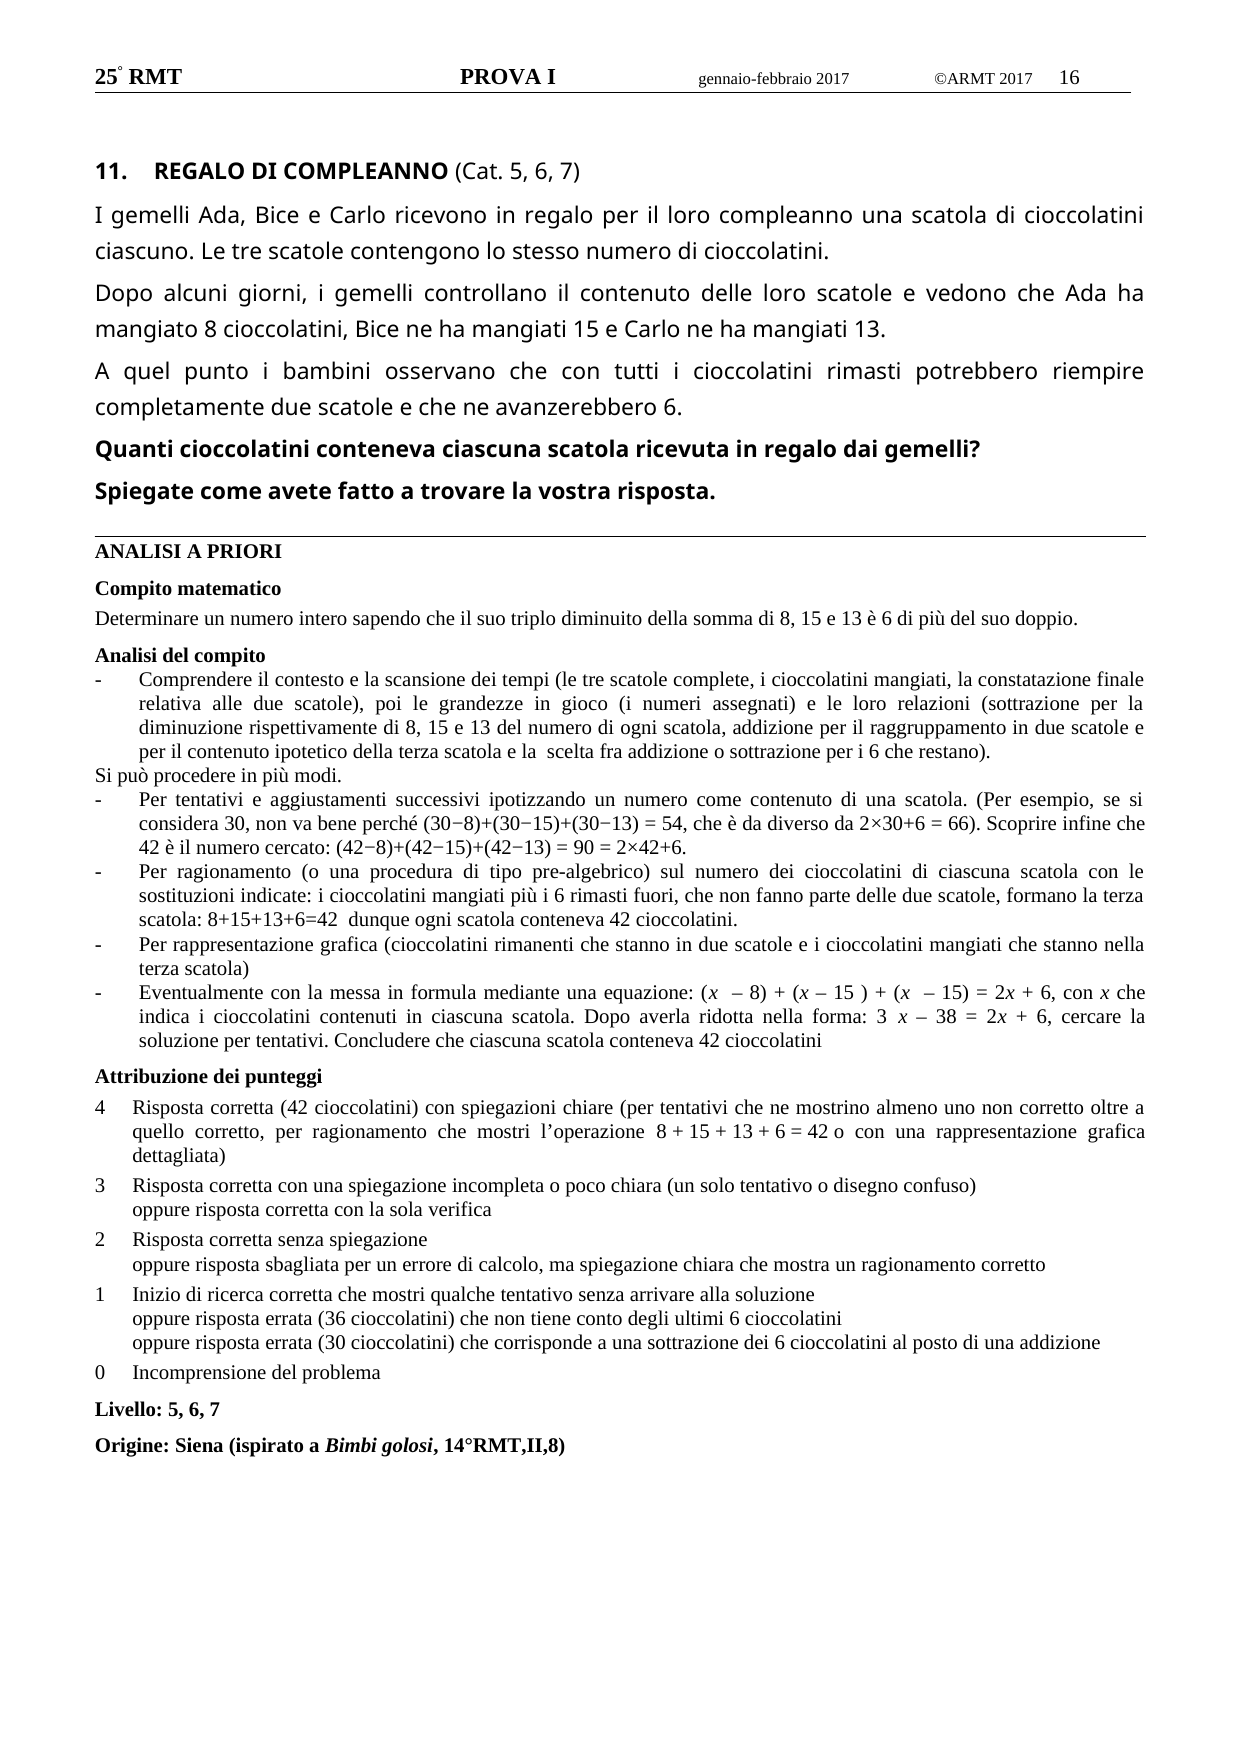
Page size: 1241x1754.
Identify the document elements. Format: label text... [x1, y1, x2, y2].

text 2 Risposta corretta senza spiegazione [94, 1227, 1146, 1251]
text Analisi del compito [94, 643, 1146, 667]
text ANALisi A PRIORI [94, 537, 1146, 563]
text Dopo alcuni giorni, i gemelli controllano il contenuto delle loro scatole e vedono che Ada ha mangiato 8 cioccolatini, Bice ne ha mangiati 15 e Carlo ne ha mangiati 13. [94, 277, 1146, 344]
text I gemelli Ada, Bice e Carlo ricevono in regalo per il loro compleanno una scatola di cioccolatini ciascuno. Le tre scatole contengono lo stesso numero di cioccolatini. [94, 199, 1146, 266]
text Determinare un numero intero sapendo che il suo triplo diminuito della somma di 8, 15 e 13 è 6 di più del suo doppio. [94, 606, 1146, 630]
text 4 Risposta corretta (42 cioccolatini) con spiegazioni chiare (per tentativi che ne mostrino almeno uno non corretto oltre a quello corretto, per ragionamento che mostri l’operazione 8 + 15 + 13 + 6 = 42 o con una rappresentazione grafica dettagliata) [94, 1094, 1146, 1167]
text 11. REGALO DI COMPLEANNO (Cat. 5, 6, 7) [94, 155, 1146, 186]
text oppure risposta errata (36 cioccolatini) che non tiene conto degli ultimi 6 cioccolatini [94, 1306, 1146, 1330]
text Origine: Siena (ispirato a Bimbi golosi, 14°RMT,II,8) [94, 1433, 1146, 1457]
text - Eventualmente con la messa in formula mediante una equazione: (x – 8) + (x – 15 ) + (x – 15) = 2x + 6, con x che indica i cioccolatini contenuti in ciascuna scatola. Dopo averla ridotta nella forma: 3 x – 38 = 2x + 6, cercare la soluzione per tentativi. Concludere che ciascuna scatola conteneva 42 cioccolatini [94, 979, 1146, 1052]
text 0 Incomprensione del problema [94, 1360, 1146, 1384]
text Quanti cioccolatini conteneva ciascuna scatola ricevuta in regalo dai gemelli? [94, 433, 1146, 464]
text - Per rappresentazione grafica (cioccolatini rimanenti che stanno in due scatole e i cioccolatini mangiati che stanno nella terza scatola) [94, 931, 1146, 979]
text Compito matematico [94, 576, 1146, 600]
text Livello: 5, 6, 7 [94, 1397, 1146, 1421]
text oppure risposta corretta con la sola verifica [94, 1197, 1146, 1221]
text Si può procedere in più modi. [94, 763, 1146, 787]
text oppure risposta errata (30 cioccolatini) che corrisponde a una sottrazione dei 6 cioccolatini al posto di una addizione [94, 1330, 1146, 1354]
text - Per tentativi e aggiustamenti successivi ipotizzando un numero come contenuto di una scatola. (Per esempio, se si considera 30, non va bene perché (30−8)+(30−15)+(30−13) = 54, che è da diverso da 2×30+6 = 66). Scoprire infine che 42 è il numero cercato: (42−8)+(42−15)+(42−13) = 90 = 2×42+6. [94, 787, 1146, 859]
text - Per ragionamento (o una procedura di tipo pre-algebrico) sul numero dei cioccolatini di ciascuna scatola con le sostituzioni indicate: i cioccolatini mangiati più i 6 rimasti fuori, che non fanno parte delle due scatole, formano la terza scatola: 8+15+13+6=42 dunque ogni scatola conteneva 42 cioccolatini. [94, 859, 1146, 931]
text Attribuzione dei punteggi [94, 1064, 1146, 1088]
text A quel punto i bambini osservano che con tutti i cioccolatini rimasti potrebbero riempire completamente due scatole e che ne avanzerebbero 6. [94, 355, 1146, 422]
text Spiegate come avete fatto a trovare la vostra risposta. [94, 475, 1146, 506]
text oppure risposta sbagliata per un errore di calcolo, ma spiegazione chiara che mostra un ragionamento corretto [94, 1251, 1146, 1276]
text 3 Risposta corretta con una spiegazione incompleta o poco chiara (un solo tentativo o disegno confuso) [94, 1173, 1146, 1197]
text - Comprendere il contesto e la scansione dei tempi (le tre scatole complete, i cioccolatini mangiati, la constatazione finale relativa alle due scatole), poi le grandezze in gioco (i numeri assegnati) e le loro relazioni (sottrazione per la diminuzione rispettivamente di 8, 15 e 13 del numero di ogni scatola, addizione per il raggruppamento in due scatole e per il contenuto ipotetico della terza scatola e la scelta fra addizione o sottrazione per i 6 che restano). [94, 667, 1146, 763]
text 1 Inizio di ricerca corretta che mostri qualche tentativo senza arrivare alla soluzione [94, 1282, 1146, 1306]
